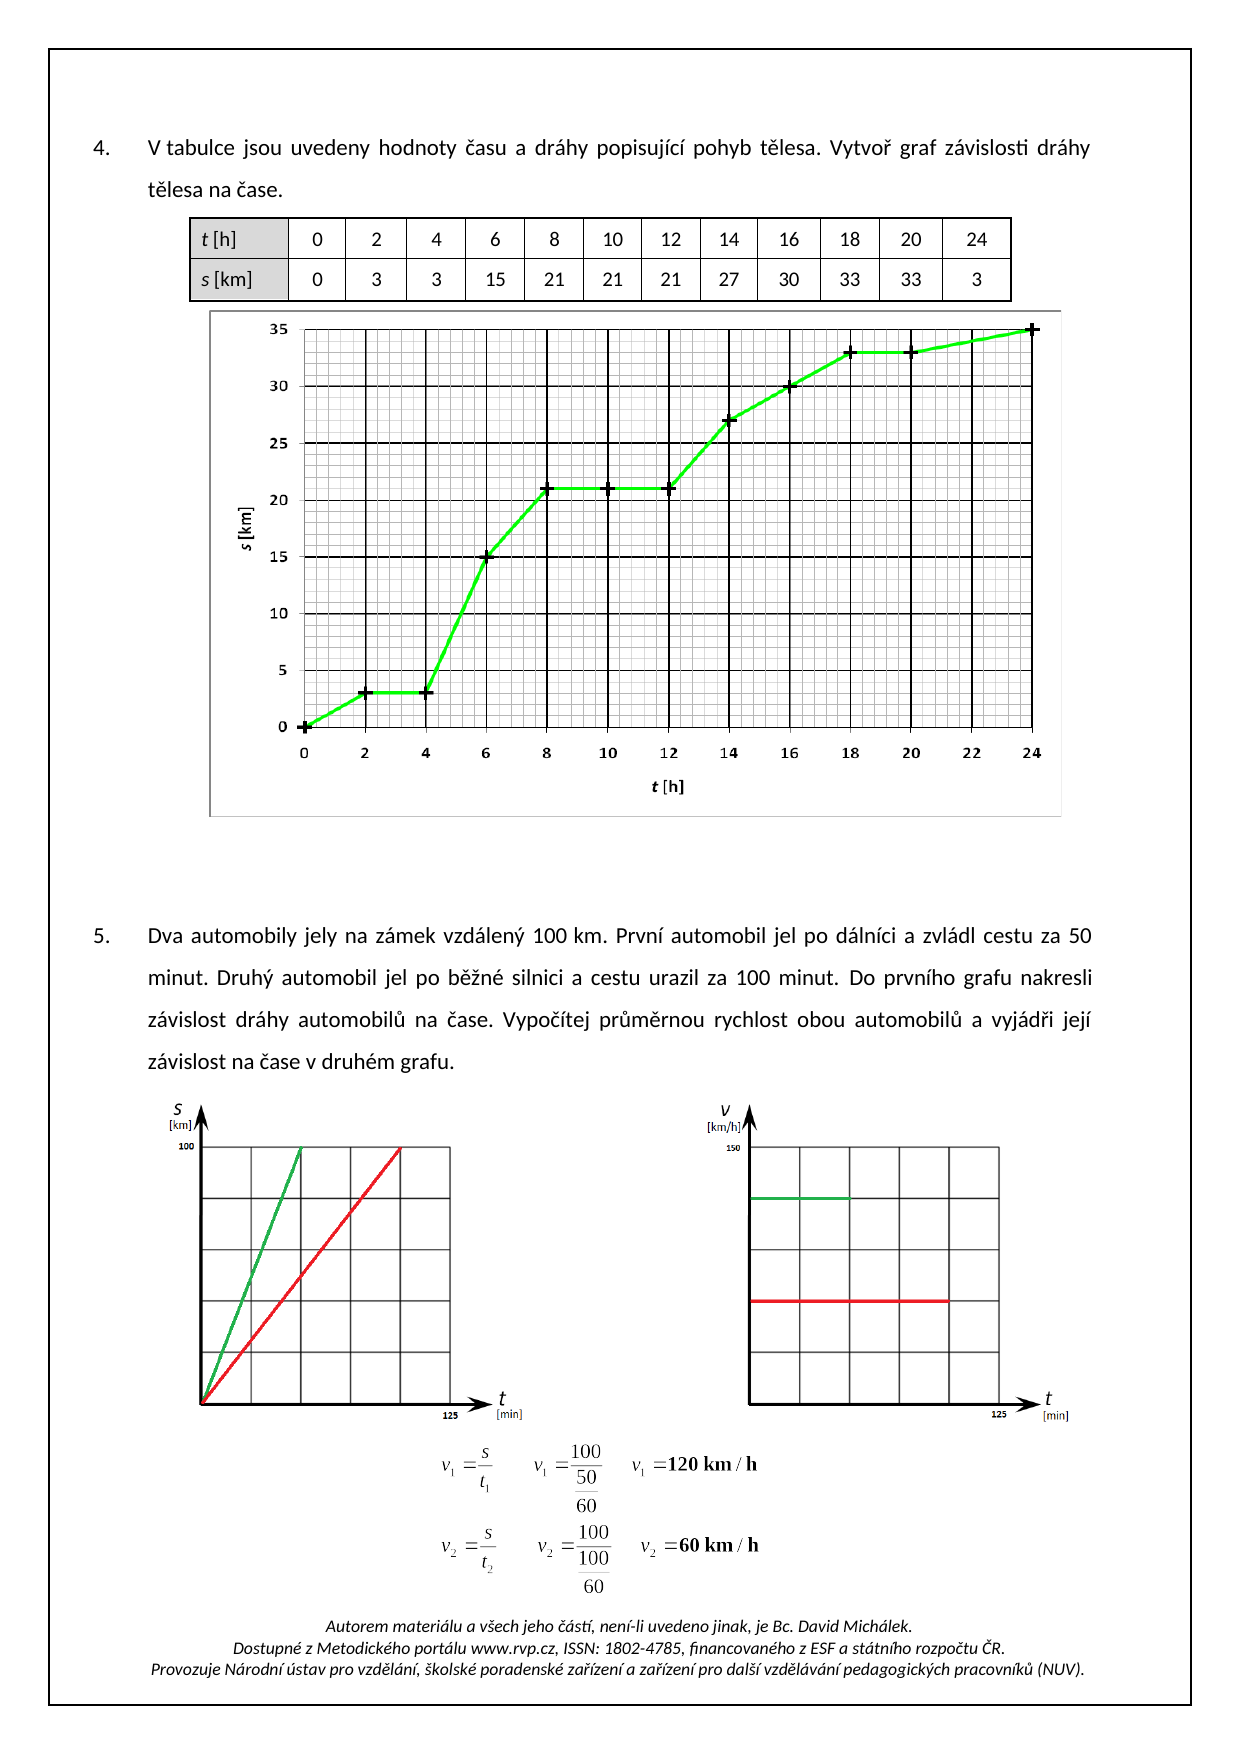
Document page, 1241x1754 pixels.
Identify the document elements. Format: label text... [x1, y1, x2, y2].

table_cell 21 [584, 259, 641, 299]
table_cell 0 [289, 259, 345, 299]
table_cell 21 [642, 259, 700, 299]
table_cell 15 [466, 259, 524, 299]
table_cell 33 [821, 259, 879, 299]
table_cell s [km] [191, 259, 288, 299]
list Dva automobily jely na zámek vzdálený 100 km. První automobil jel po dálníci a zvládl cestu za 50 minut. Druhý automobil jel po běžné silnici a cestu urazil za 100 minut. Do prvního grafu nakresli závislost dráhy automobilů na čase. Vypočítej průměrnou rychlost obou automobilů a vyjádři její závislost na čase v druhém grafu. [110, 921, 1093, 1075]
list V ta­bulce jsou uvedeny hodnoty času a dráhy popisující pohyb tělesa. Vytvoř graf závislosti dráhy tělesa na čase. [110, 133, 1093, 203]
table_header t [h] [191, 219, 288, 258]
table_header 10 [584, 219, 641, 258]
table_header 24 [943, 219, 1010, 258]
picture [164, 1098, 212, 1428]
table_cell 3 [346, 259, 406, 299]
table_header 2 [346, 219, 406, 258]
table_header 8 [525, 219, 583, 258]
table_cell 3 [943, 259, 1010, 299]
table_header 6 [466, 219, 524, 258]
picture [208, 310, 1062, 817]
table_cell 21 [525, 259, 583, 299]
table_header 20 [880, 219, 942, 258]
table_header 12 [642, 219, 700, 258]
table_header 18 [821, 219, 879, 258]
table_header 16 [758, 219, 820, 258]
table_cell 33 [880, 259, 942, 299]
table_header 4 [407, 219, 465, 258]
table_header 0 [289, 219, 345, 258]
table_header 14 [701, 219, 757, 258]
table_cell 30 [758, 259, 820, 299]
table_cell 3 [407, 259, 465, 299]
table_cell 27 [701, 259, 757, 299]
